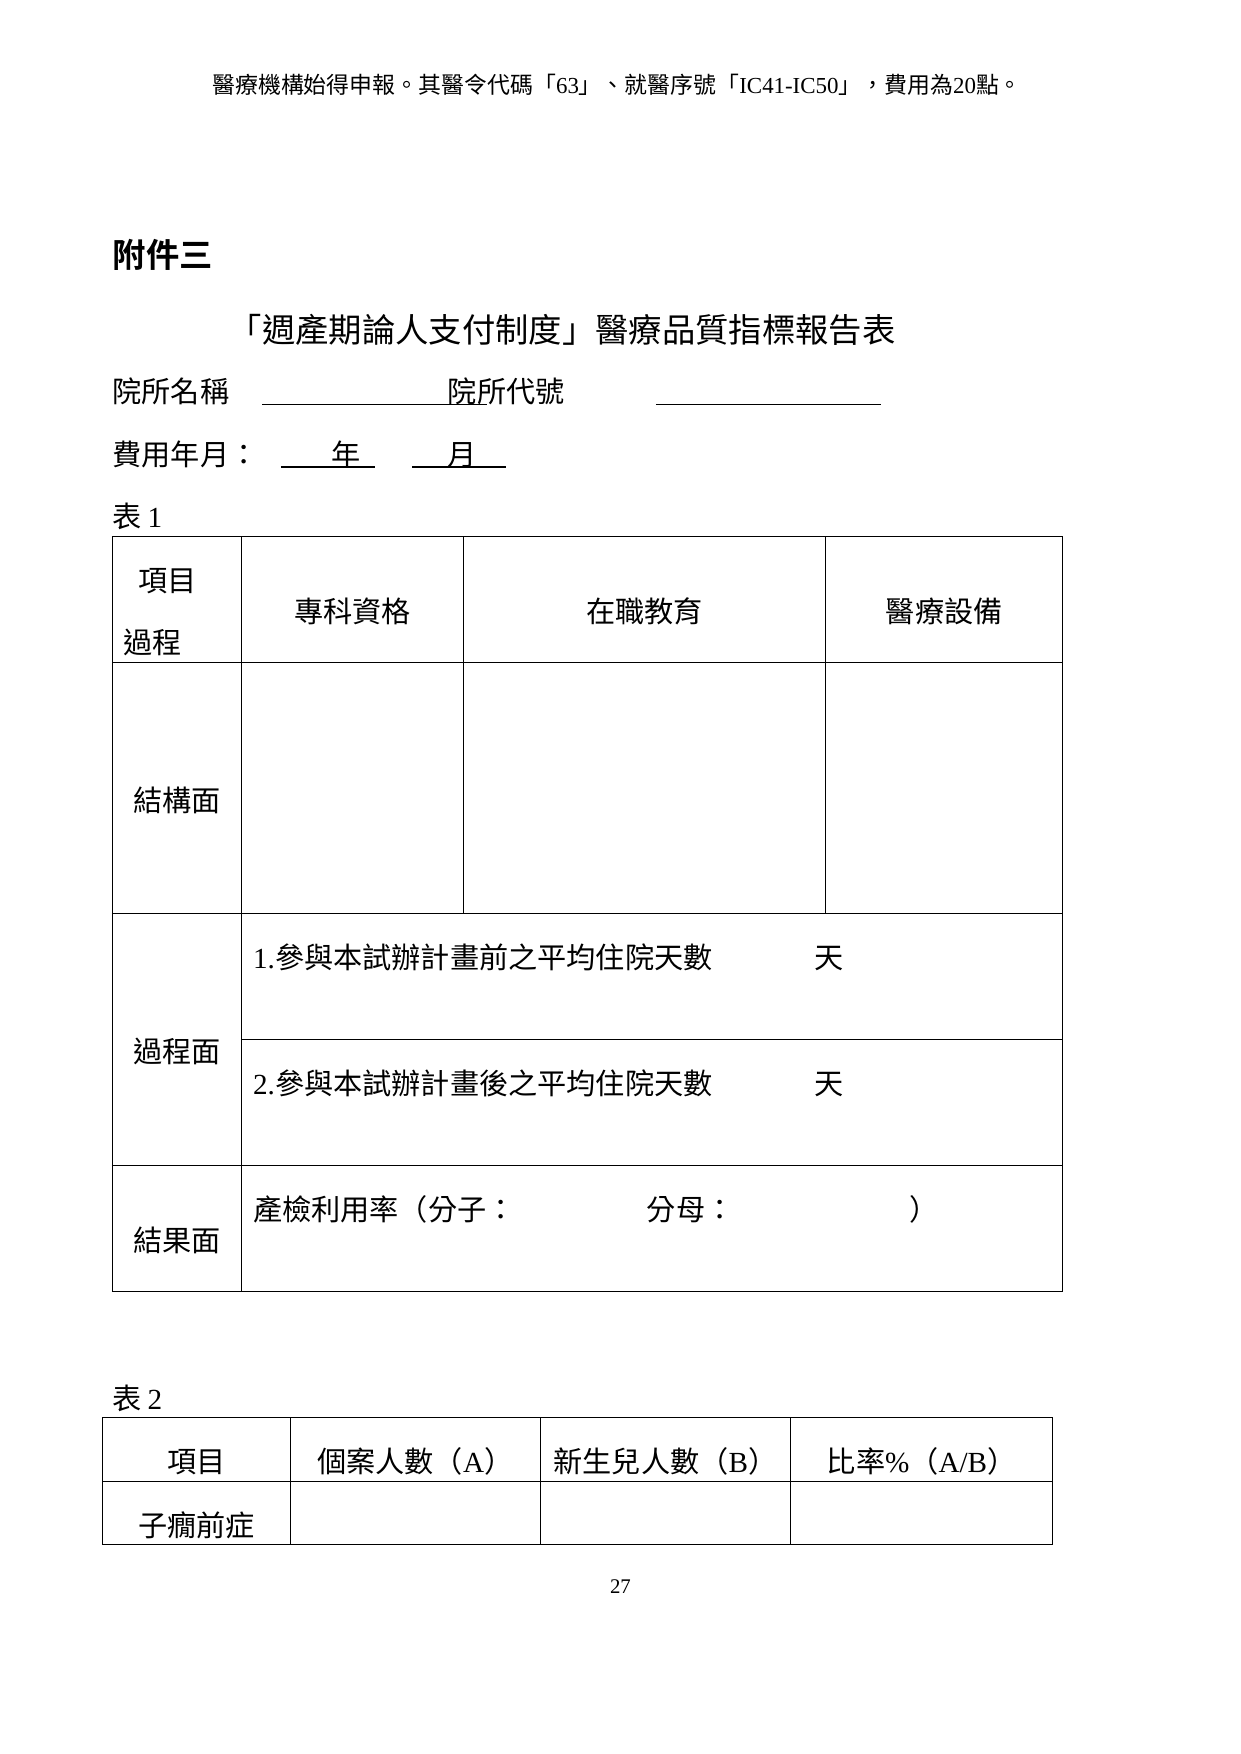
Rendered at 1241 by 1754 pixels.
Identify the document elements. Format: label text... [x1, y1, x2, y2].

text 表1 [112, 473, 1128, 536]
table_cell 子癇前症 [103, 1482, 290, 1544]
table_cell 1.參與本試辦計畫前之平均住院天數 天 [242, 914, 1062, 1039]
text 「週產期論人支付制度」醫療品質指標報告表 [0, 286, 1128, 348]
table_cell 產檢利用率（分子： 分母： ） [242, 1166, 1062, 1291]
table_cell [464, 663, 825, 913]
table_cell 2.參與本試辦計畫後之平均住院天數 天 [242, 1040, 1062, 1165]
table_header 專科資格 [242, 537, 463, 662]
table_cell [826, 663, 1062, 913]
text 院所名稱 院所代號 [112, 348, 1128, 411]
table_cell [242, 663, 463, 913]
text 附件三 [96, 211, 1217, 273]
table_cell 結構面 [113, 663, 241, 913]
table_cell [791, 1482, 1052, 1544]
table_cell [291, 1482, 540, 1544]
table_header 在職教育 [464, 537, 825, 662]
table_cell [541, 1482, 790, 1544]
text 表2 [112, 1355, 1128, 1417]
table_header 比率%（A/B） [791, 1418, 1052, 1481]
table_header 新生兒人數（B） [541, 1418, 790, 1481]
table_cell 過程面 [113, 914, 241, 1165]
table_header 項目 [103, 1418, 290, 1481]
table_cell 結果面 [113, 1166, 241, 1291]
table_header 醫療設備 [826, 537, 1062, 662]
table_header 個案人數（A） [291, 1418, 540, 1481]
text 醫療機構始得申報。其醫令代碼「63」、就醫序號「IC41-IC50」，費用為20點。 [97, 73, 1125, 98]
table_header 項目 過程 [113, 537, 241, 662]
text 費用年月： 年 月 [112, 411, 1128, 473]
